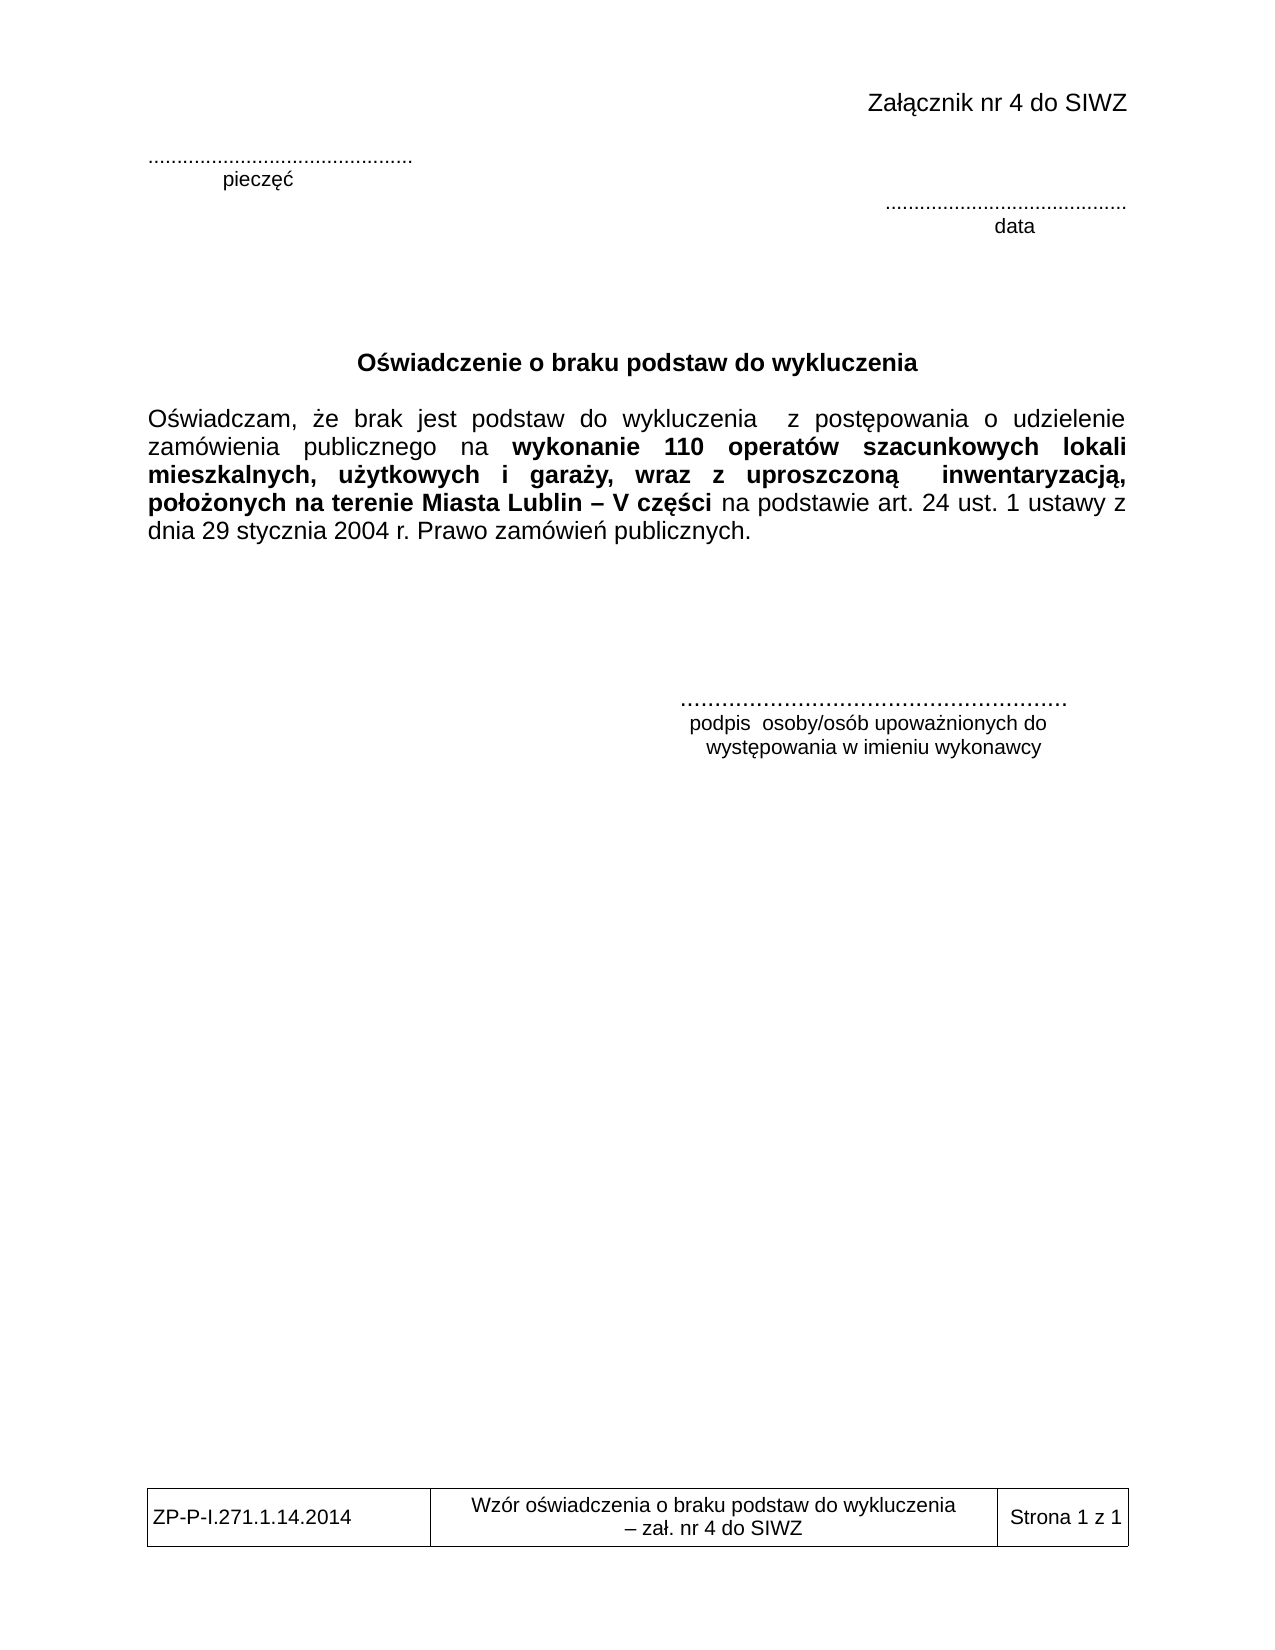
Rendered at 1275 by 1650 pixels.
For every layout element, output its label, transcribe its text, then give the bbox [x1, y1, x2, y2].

text ........................................................ [620, 684, 1127, 712]
text podpis osoby/osób upoważnionych do [620, 712, 1127, 735]
subtitle Załącznik nr 4 do SIWZ [148, 89, 1127, 117]
text występowania w imieniu wykonawcy [620, 735, 1127, 758]
text pieczęć [148, 168, 1127, 191]
text Oświadczenie o braku podstaw do wykluczenia [148, 349, 1127, 377]
text .......................................... [148, 191, 1127, 214]
text Oświadczam, że brak jest podstaw do wykluczenia z postępowania o udzielenie zamówienia publicznego na wykonanie 110 operatów szacunkowych lokali mieszkalnych, użytkowych i garaży, wraz z uproszczoną inwentaryzacją, położonych na terenie Miasta Lublin – V części na podstawie art. 24 ust. 1 ustawy z dnia 29 stycznia 2004 r. Prawo zamówień publicznych. [148, 405, 1127, 544]
text .............................................. [148, 144, 1127, 168]
text data [148, 214, 1127, 237]
